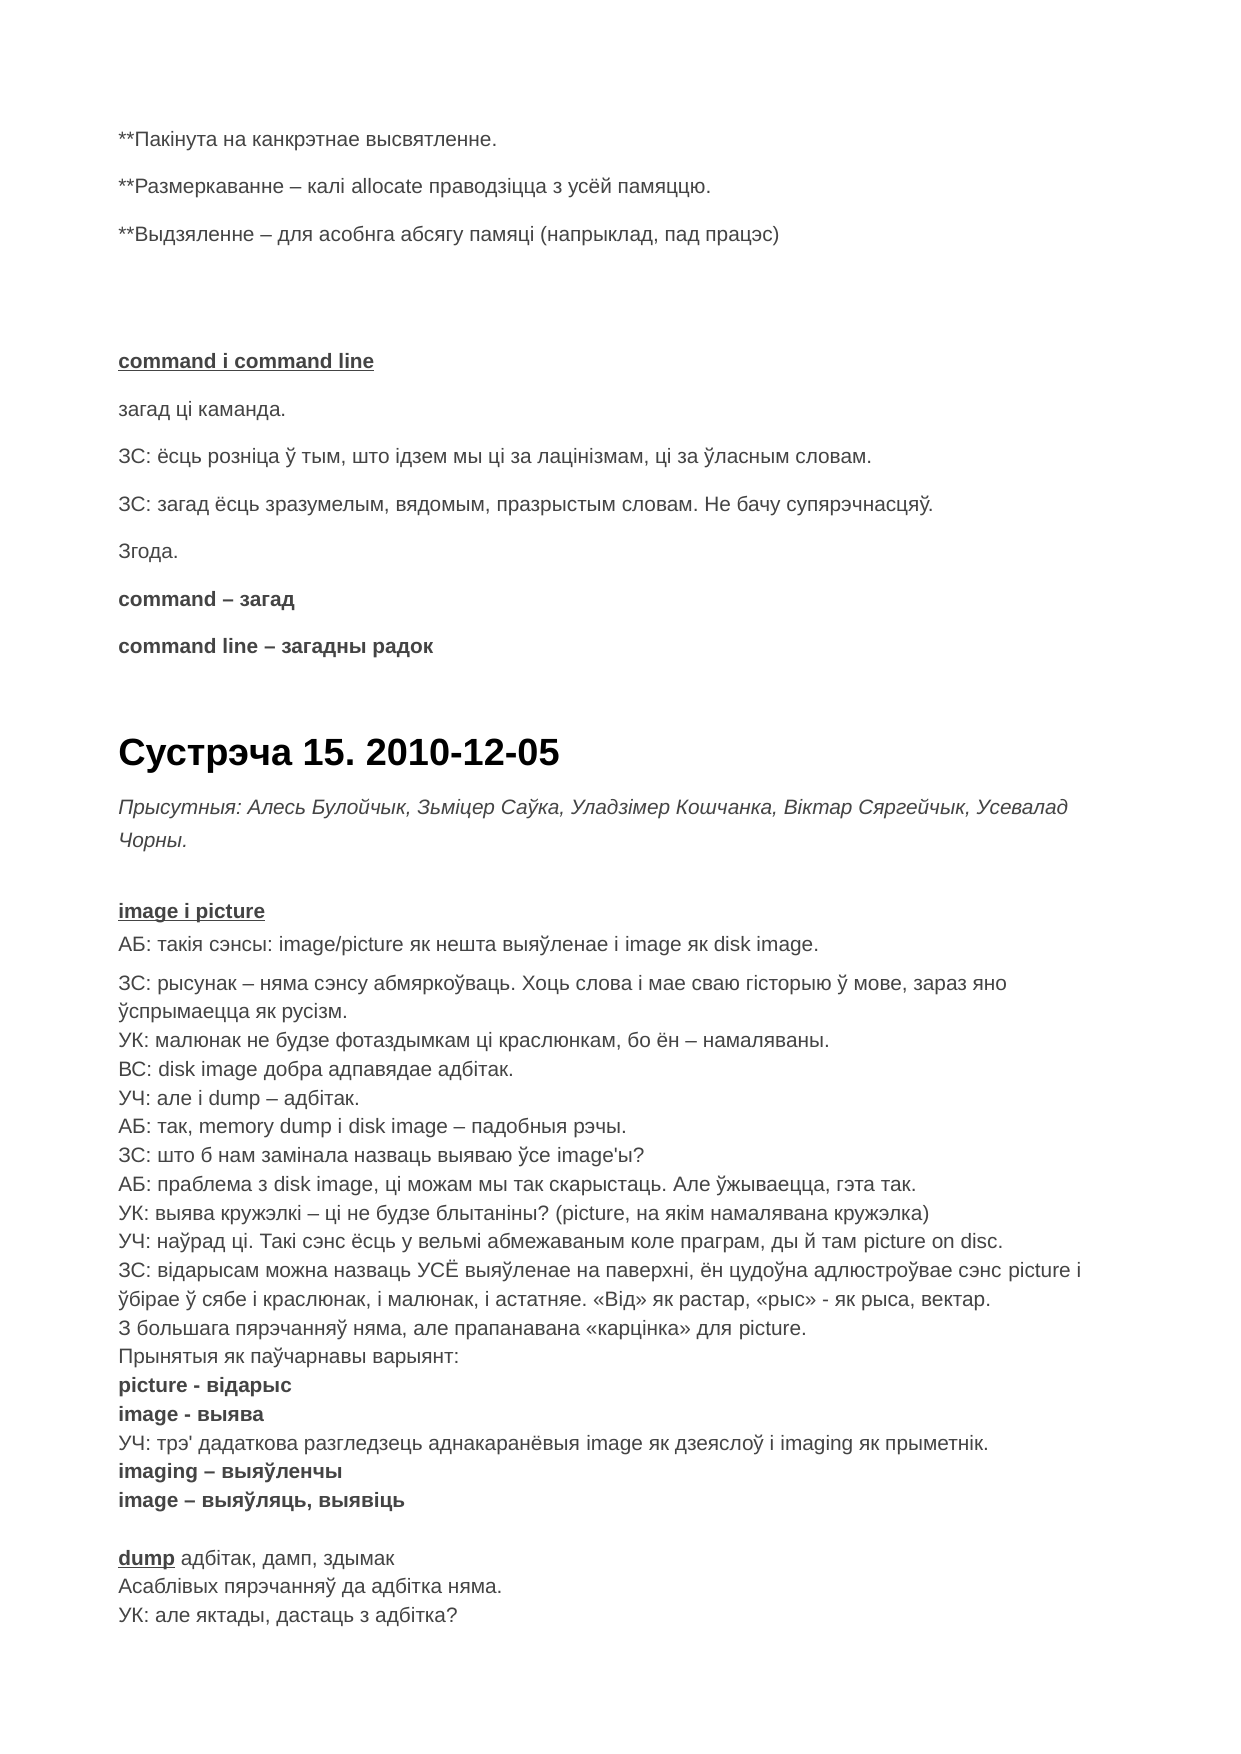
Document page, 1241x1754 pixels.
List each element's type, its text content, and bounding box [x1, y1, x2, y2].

text **Пакінута на канкрэтнае высвятленне. [118, 118, 1122, 151]
text ЗС: загад ёсць зразумелым, вядомым, празрыстым словам. Не бачу супярэчнасцяў. [118, 483, 1122, 516]
text Згода. [118, 530, 1122, 563]
text ЗС: ёсць розніца ў тым, што ідзем мы ці за лацінізмам, ці за ўласным словам. [118, 435, 1122, 468]
text **Размеркаванне – калі allocate праводзіцца з усёй памяццю. [118, 166, 1122, 198]
text command line – загадны радок [118, 625, 1122, 658]
subtitle Сустрэча 15. 2010-12-05 [118, 730, 1122, 774]
text command – загад [118, 577, 1122, 610]
text загад ці каманда. [118, 388, 1122, 421]
text Прысутныя: Алесь Булойчык, Зьміцер Саўка, Уладзімер Кошчанка, Віктар Сяргейчык, Усевалад Чорны. [118, 786, 1122, 852]
text command і command line [118, 341, 1122, 373]
text ЗС: рысунак – няма сэнсу абмяркоўваць. Хоць слова і мае сваю гісторыю ў мове, зараз яно ўспрымаецца як русізм. УК: малюнак не будзе фотаздымкам ці краслюнкам, бо ён – намаляваны. ВС: disk image добра адпавядае адбітак. УЧ: але і dump – адбітак. АБ: так, memory dump i disk image – падобныя рэчы. ЗС: што б нам замінала назваць выяваю ўсе image'ы? АБ: праблема з disk image, ці можам мы так скарыстаць. Але ўжываецца, гэта так. УК: выява кружэлкі – ці не будзе блытаніны? (picture, на якім намалявана кружэлка) УЧ: наўрад ці. Такі сэнс ёсць у вельмі абмежаваным коле праграм, ды й там picture on disc. ЗС: відарысам можна назваць УСЁ выяўленае на паверхні, ён цудоўна адлюстроўвае сэнс picture і ўбірае ў сябе і краслюнак, і малюнак, і астатняе. «Від» як растар, «рыс» - як рыса, вектар. З большага пярэчанняў няма, але прапанавана «карцінка» для picture. Прынятыя як паўчарнавы варыянт: picture - відарыс image - выява УЧ: трэ' дадаткова разгледзець аднакаранёвыя image як дзеяслоў і imaging як прыметнік. imaging – выяўленчы image – выяўляць, выявіць dump адбітак, дамп, здымак Асаблівых пярэчанняў да адбітка няма. УК: але яктады, дастаць з адбітка? [118, 971, 1122, 1627]
text **Выдзяленне – для асобнга абсягу памяці (напрыклад, пад працэс) [118, 213, 1122, 246]
text image i picture АБ: такія сэнсы: image/picture як нешта выяўленае і image як disk image. [118, 866, 1122, 956]
